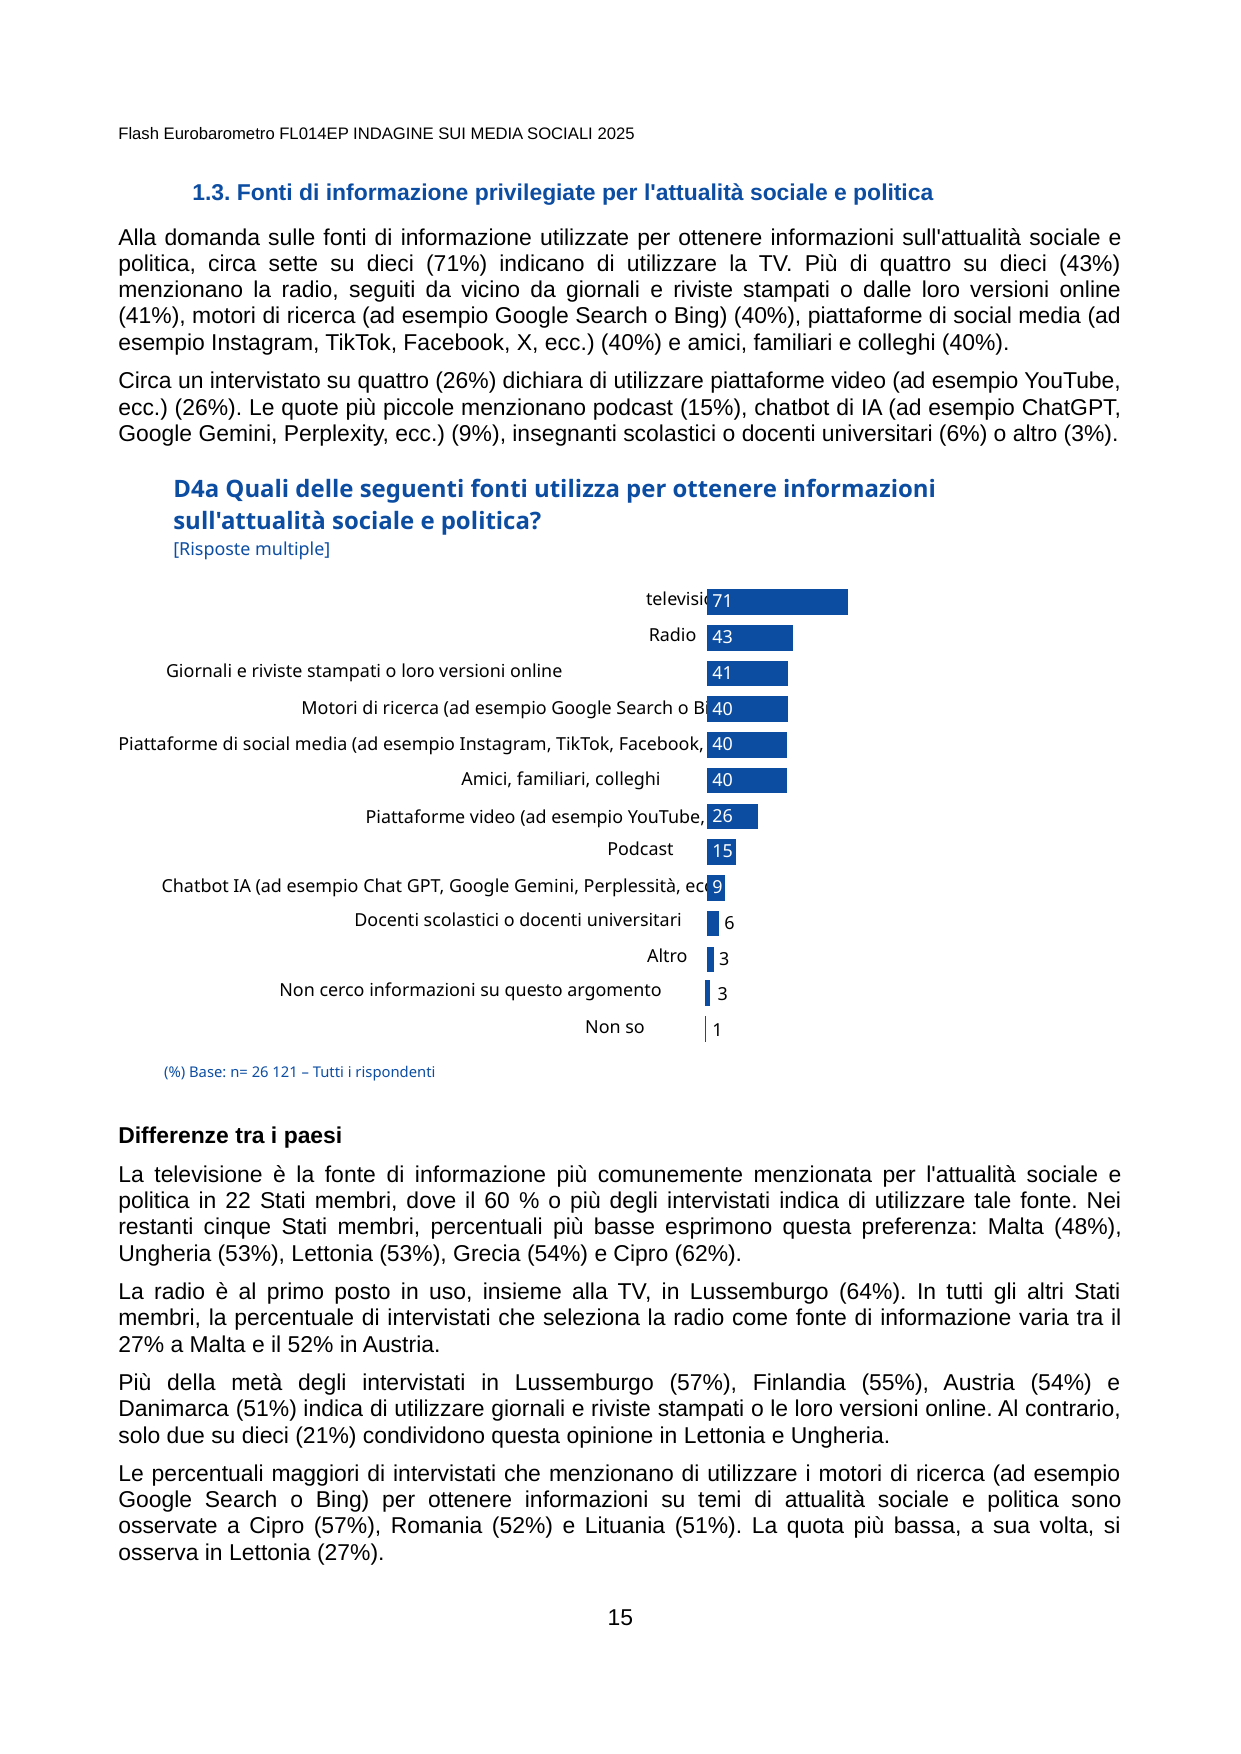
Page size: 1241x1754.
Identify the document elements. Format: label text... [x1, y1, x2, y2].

text La radio è al primo posto in uso, insieme alla TV, in Lussemburgo (64%). In tutti gli altri Stati membri, la percentuale di intervistati che seleziona la radio come fonte di informazione varia tra il 27% a Malta e il 52% in Austria. [118, 1278, 1122, 1357]
text Le percentuali maggiori di intervistati che menzionano di utilizzare i motori di ricerca (ad esempio Google Search o Bing) per ottenere informazioni su temi di attualità sociale e politica sono osservate a Cipro (57%), Romania (52%) e Lituania (51%). La quota più bassa, a sua volta, si osserva in Lettonia (27%). [118, 1460, 1122, 1565]
text Differenze tra i paesi [118, 1122, 1122, 1149]
text Circa un intervistato su quattro (26%) dichiara di utilizzare piattaforme video (ad esempio YouTube, ecc.) (26%). Le quote più piccole menzionano podcast (15%), chatbot di IA (ad esempio ChatGPT, Google Gemini, Perplexity, ecc.) (9%), insegnanti scolastici o docenti universitari (6%) o altro (3%). [118, 367, 1122, 446]
text La televisione è la fonte di informazione più comunemente menzionata per l'attualità sociale e politica in 22 Stati membri, dove il 60 % o più degli intervistati indica di utilizzare tale fonte. Nei restanti cinque Stati membri, percentuali più basse esprimono questa preferenza: Malta (48%), Ungheria (53%), Lettonia (53%), Grecia (54%) e Cipro (62%). [118, 1161, 1122, 1266]
subtitle 1.3. Fonti di informazione privilegiate per l'attualità sociale e politica [118, 179, 1122, 205]
text Alla domanda sulle fonti di informazione utilizzate per ottenere informazioni sull'attualità sociale e politica, circa sette su dieci (71%) indicano di utilizzare la TV. Più di quattro su dieci (43%) menzionano la radio, seguiti da vicino da giornali e riviste stampati o dalle loro versioni online (41%), motori di ricerca (ad esempio Google Search o Bing) (40%), piattaforme di social media (ad esempio Instagram, TikTok, Facebook, X, ecc.) (40%) e amici, familiari e colleghi (40%). [118, 223, 1122, 355]
text Più della metà degli intervistati in Lussemburgo (57%), Finlandia (55%), Austria (54%) e Danimarca (51%) indica di utilizzare giornali e riviste stampati o le loro versioni online. Al contrario, solo due su dieci (21%) condividono questa opinione in Lettonia e Ungheria. [118, 1369, 1122, 1448]
